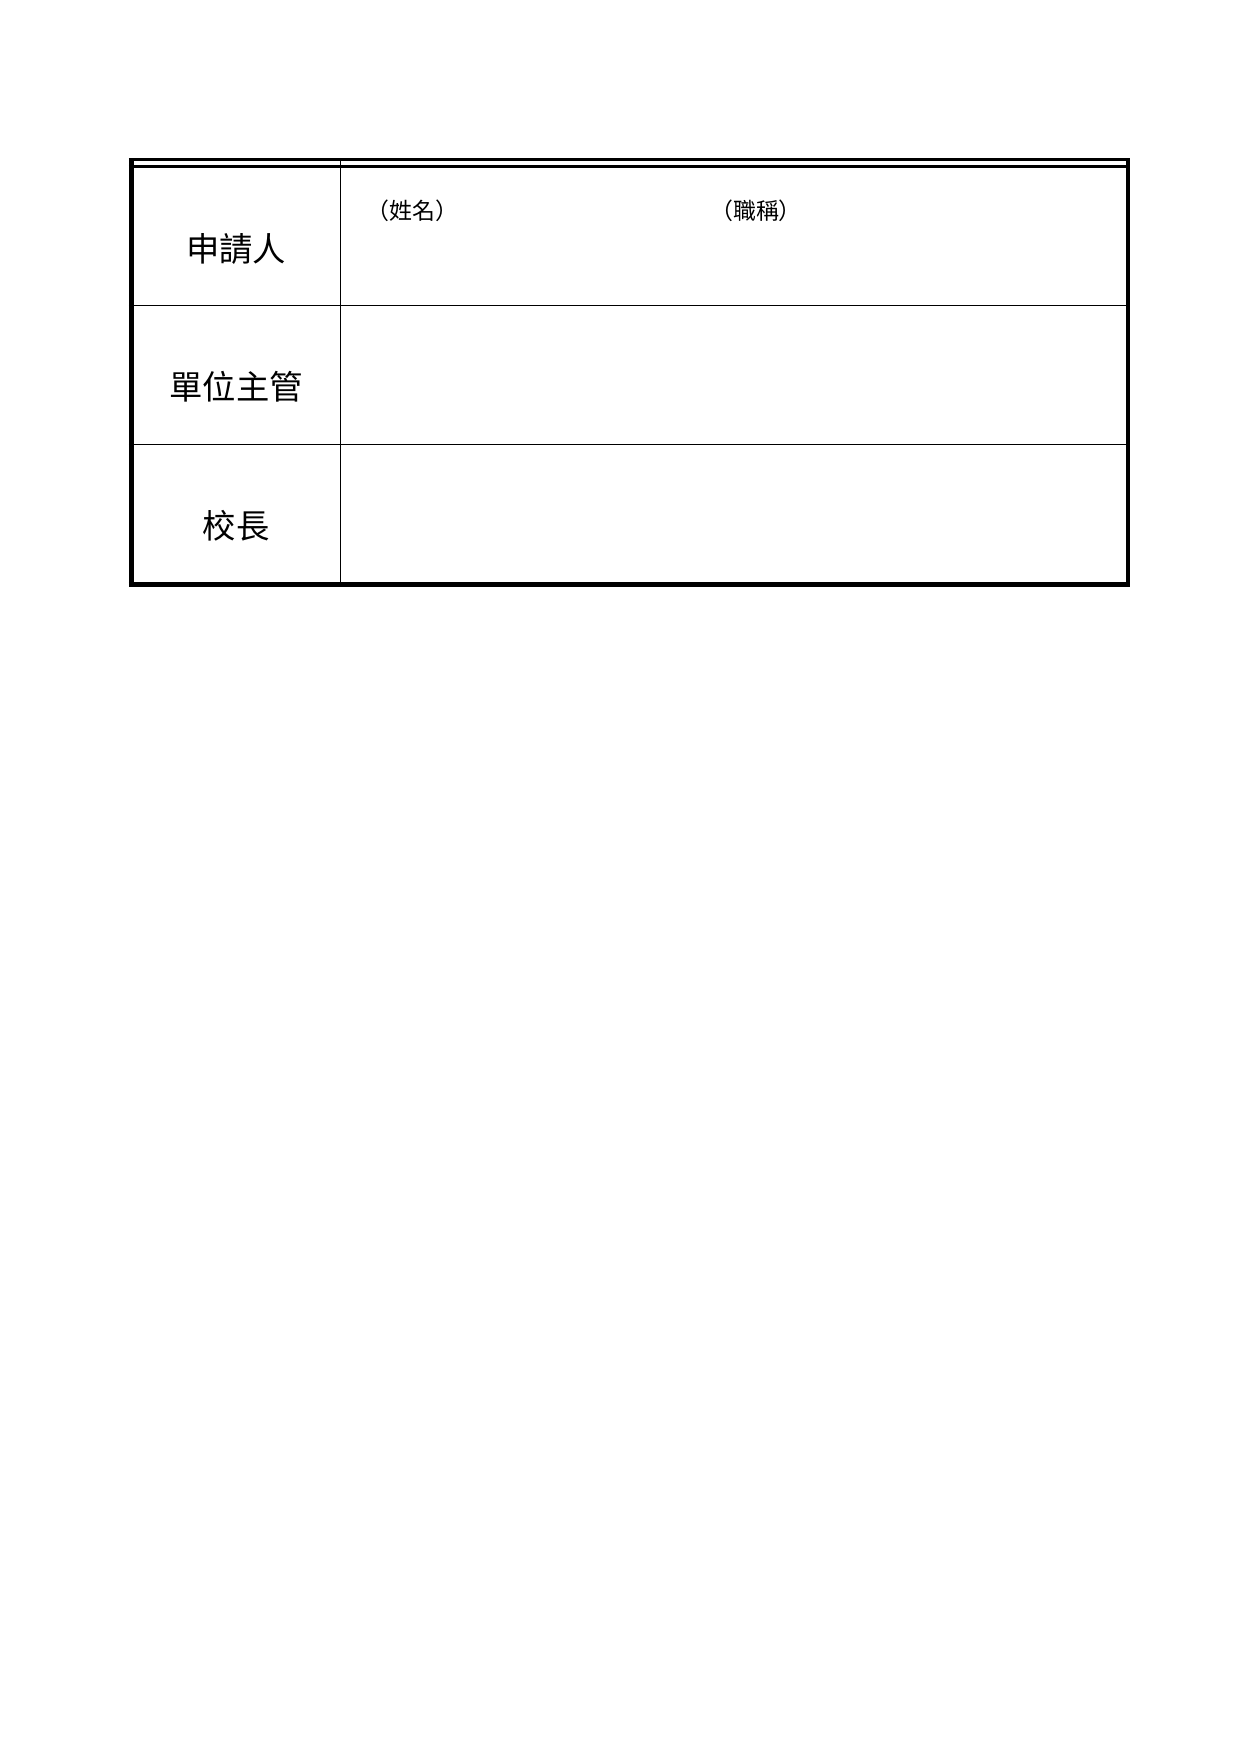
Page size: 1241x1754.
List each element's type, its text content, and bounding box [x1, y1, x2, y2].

table_cell 申請人 [134, 168, 340, 305]
table_cell [134, 161, 340, 165]
table_cell [341, 306, 1126, 444]
table_cell 單位主管 [134, 306, 340, 444]
table_cell （姓名） （職稱） [341, 168, 1126, 305]
table_cell [341, 161, 1126, 165]
table_cell [341, 445, 1126, 582]
table_cell 校長 [134, 445, 340, 582]
